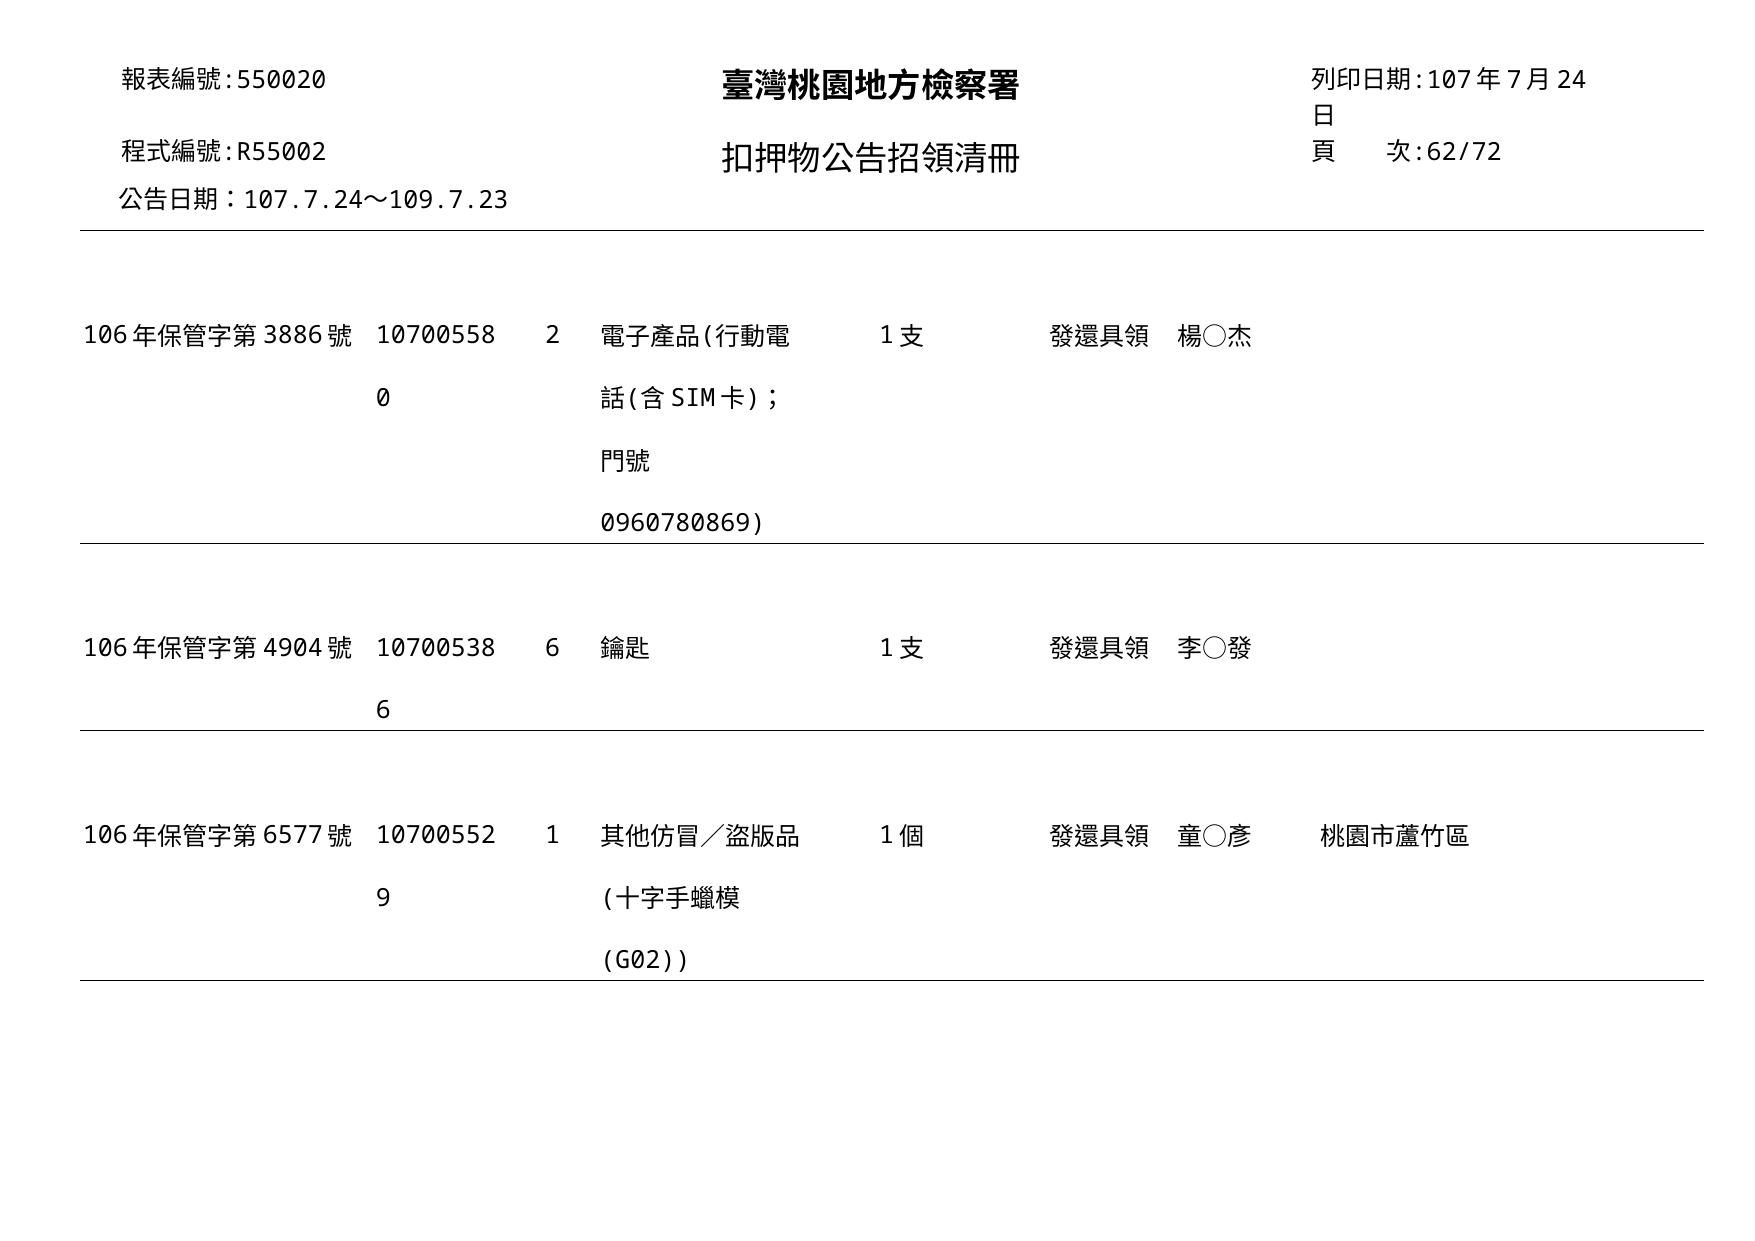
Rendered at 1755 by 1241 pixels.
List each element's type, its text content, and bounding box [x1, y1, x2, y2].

table_cell 發還具領 [1046, 544, 1175, 730]
table_cell 1支 [808, 231, 927, 542]
table_cell 桃園市蘆竹區 [1317, 731, 1575, 980]
table_cell 2 [507, 231, 597, 542]
table_cell 其他仿冒／盜版品(十字手蠟模(G02)) [597, 731, 807, 980]
table_cell 童○彥 [1175, 731, 1317, 980]
table_cell 鑰匙 [597, 544, 807, 730]
table_cell 107005529 [373, 731, 507, 980]
table_cell 106年保管字第6577號 [80, 731, 373, 980]
table_cell 1 [507, 731, 597, 980]
table_cell [1575, 731, 1704, 980]
table_cell 106年保管字第4904號 [80, 544, 373, 730]
table_cell [1317, 544, 1575, 730]
table_cell [1575, 231, 1704, 542]
table_cell 1個 [808, 731, 927, 980]
table_cell 107005580 [373, 231, 507, 542]
table_cell 發還具領 [1046, 731, 1175, 980]
table_cell 6 [507, 544, 597, 730]
table_cell 李○發 [1175, 544, 1317, 730]
table_cell 106年保管字第3886號 [80, 231, 373, 542]
table_cell [1317, 231, 1575, 542]
table_cell 1支 [808, 544, 927, 730]
table_cell 107005386 [373, 544, 507, 730]
table_cell [1575, 544, 1704, 730]
table_cell 發還具領 [1046, 231, 1175, 542]
table_cell [927, 731, 1046, 980]
table_cell 楊○杰 [1175, 231, 1317, 542]
table_cell 電子產品(行動電話(含SIM卡)；門號0960780869) [597, 231, 807, 542]
table_cell [927, 544, 1046, 730]
table_cell [927, 231, 1046, 542]
